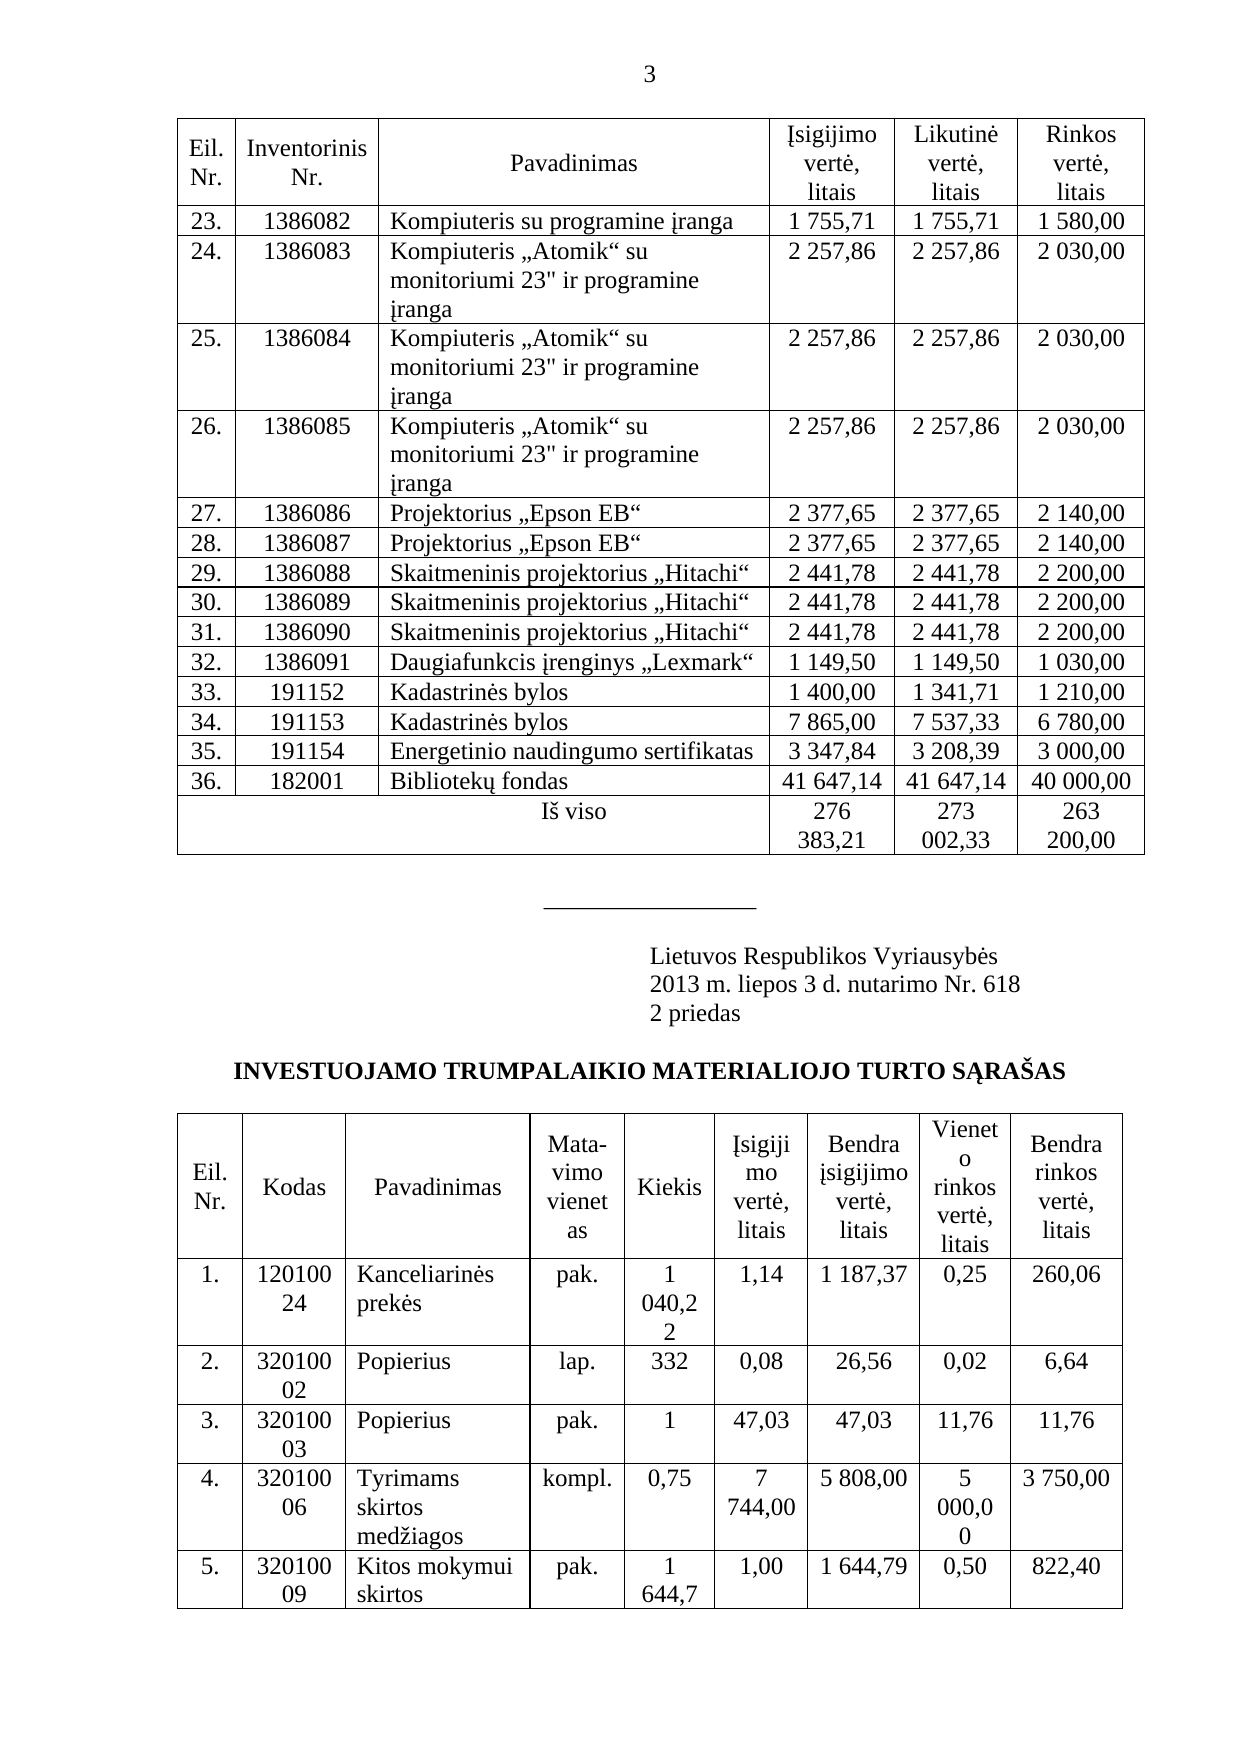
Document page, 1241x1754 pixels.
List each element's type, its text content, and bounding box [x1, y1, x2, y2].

table_cell 32. [178, 647, 235, 676]
table_cell 1,00 [715, 1551, 807, 1608]
table_cell 25. [178, 324, 235, 410]
table_cell 36. [178, 766, 235, 795]
table_cell Iš viso [379, 796, 769, 853]
table_cell Skaitmeninis projektorius „Hitachi“ [379, 588, 769, 616]
table_cell 0,75 [625, 1464, 714, 1550]
table_cell 24. [178, 236, 235, 322]
table_cell 11,76 [1011, 1405, 1122, 1462]
table_cell 1 030,00 [1018, 647, 1144, 676]
table_cell 1 040,22 [625, 1259, 714, 1345]
table_cell [235, 796, 378, 853]
table_cell 273 002,33 [895, 796, 1017, 853]
table_cell 0,25 [920, 1259, 1010, 1345]
table_header Eil. Nr. [178, 119, 235, 205]
table_cell 191152 [236, 677, 378, 706]
table_header Kiekis [625, 1114, 714, 1258]
table_cell 1 755,71 [770, 206, 894, 235]
table_cell 2 257,86 [895, 411, 1017, 497]
table_cell 1 400,00 [770, 677, 894, 706]
table_cell 2 030,00 [1018, 324, 1144, 410]
table_cell 822,40 [1011, 1551, 1122, 1608]
table_cell 27. [178, 498, 235, 527]
table_cell 1 210,00 [1018, 677, 1144, 706]
table_header Įsigijimo vertė, litais [770, 119, 894, 205]
table_header Mata-vimo vienetas [531, 1114, 624, 1258]
table_cell 0,02 [920, 1346, 1010, 1404]
table_cell Projektorius „Epson EB“ [379, 498, 769, 527]
table_cell 1386087 [236, 528, 378, 557]
table_cell 4. [178, 1464, 242, 1550]
table_cell 1,14 [715, 1259, 807, 1345]
table_cell 1 644,79 [808, 1551, 919, 1608]
table_cell 5 808,00 [808, 1464, 919, 1550]
table_header Pavadinimas [379, 119, 769, 205]
table_cell [178, 796, 235, 853]
table_cell 1386085 [236, 411, 378, 497]
table_cell 191153 [236, 707, 378, 735]
table_cell 276 383,21 [770, 796, 894, 853]
table_cell 32010002 [243, 1346, 345, 1404]
table_cell 34. [178, 707, 235, 735]
table_cell 1386084 [236, 324, 378, 410]
table_cell 1 187,37 [808, 1259, 919, 1345]
table_cell 263 200,00 [1018, 796, 1144, 853]
table_cell 1. [178, 1259, 242, 1345]
table_cell 1386091 [236, 647, 378, 676]
table_header Kodas [243, 1114, 345, 1258]
table_cell pak. [531, 1259, 624, 1345]
table_cell 2 200,00 [1018, 617, 1144, 646]
table_cell 26. [178, 411, 235, 497]
table_cell 35. [178, 736, 235, 765]
table_cell 2 441,78 [770, 617, 894, 646]
table_cell 3 750,00 [1011, 1464, 1122, 1550]
table_cell 2 441,78 [770, 558, 894, 586]
table_header Bendra rinkos vertė, litais [1011, 1114, 1122, 1258]
table_cell Kompiuteris „Atomik“ su monitoriumi 23" ir programine įranga [379, 324, 769, 410]
table_cell Tyrimams skirtos medžiagos [346, 1464, 529, 1550]
table_cell 2 441,78 [770, 588, 894, 616]
table_cell 2 030,00 [1018, 411, 1144, 497]
table_cell 23. [178, 206, 235, 235]
table_cell 6,64 [1011, 1346, 1122, 1404]
table_cell 2 257,86 [895, 324, 1017, 410]
table_cell Daugiafunkcis įrenginys „Lexmark“ [379, 647, 769, 676]
text 2 priedas [649, 998, 1122, 1027]
table_cell 2 441,78 [895, 588, 1017, 616]
table_header Pavadinimas [346, 1114, 529, 1258]
table_cell lap. [531, 1346, 624, 1404]
table_cell 1386082 [236, 206, 378, 235]
table_cell Popierius [346, 1405, 529, 1462]
table_cell 31. [178, 617, 235, 646]
table_cell 30. [178, 588, 235, 616]
table_cell 29. [178, 558, 235, 586]
table_cell 2 441,78 [895, 558, 1017, 586]
table_cell Kadastrinės bylos [379, 677, 769, 706]
text _________________ [177, 883, 1122, 912]
table_cell 1 644,7 [625, 1551, 714, 1608]
table_cell 40 000,00 [1018, 766, 1144, 795]
table_cell Kompiuteris „Atomik“ su monitoriumi 23" ir programine įranga [379, 411, 769, 497]
table_cell Kanceliarinės prekės [346, 1259, 529, 1345]
table_cell 7 865,00 [770, 707, 894, 735]
table_cell 0,08 [715, 1346, 807, 1404]
table_header Bendra įsigijimo vertė, litais [808, 1114, 919, 1258]
table_cell 7 744,00 [715, 1464, 807, 1550]
table_cell 2. [178, 1346, 242, 1404]
table_cell 5. [178, 1551, 242, 1608]
table_cell Energetinio naudingumo sertifikatas [379, 736, 769, 765]
table_cell 1 580,00 [1018, 206, 1144, 235]
table_cell 3 347,84 [770, 736, 894, 765]
text INVESTUOJAMO TRUMPALAIKIO MATERIALIOJO TURTO SĄRAŠAS [177, 1056, 1122, 1084]
table_cell Skaitmeninis projektorius „Hitachi“ [379, 617, 769, 646]
table_cell Kompiuteris „Atomik“ su monitoriumi 23" ir programine įranga [379, 236, 769, 322]
table_cell 1386088 [236, 558, 378, 586]
table_cell 47,03 [808, 1405, 919, 1462]
table_cell 2 257,86 [770, 411, 894, 497]
table_cell 6 780,00 [1018, 707, 1144, 735]
table_header Inventorinis Nr. [236, 119, 378, 205]
table_cell 41 647,14 [895, 766, 1017, 795]
table_header Įsigijimo vertė, litais [715, 1114, 807, 1258]
table_cell 2 377,65 [770, 498, 894, 527]
table_cell 2 257,86 [770, 324, 894, 410]
table_cell Skaitmeninis projektorius „Hitachi“ [379, 558, 769, 586]
table_cell 3 208,39 [895, 736, 1017, 765]
table_cell 32010006 [243, 1464, 345, 1550]
table_cell Kompiuteris su programine įranga [379, 206, 769, 235]
table_cell 191154 [236, 736, 378, 765]
text 2013 m. liepos 3 d. nutarimo Nr. 618 [649, 969, 1122, 998]
table_cell 2 200,00 [1018, 558, 1144, 586]
table_cell 47,03 [715, 1405, 807, 1462]
table_cell 2 257,86 [770, 236, 894, 322]
table_header Vieneto rinkos vertė, litais [920, 1114, 1010, 1258]
table_cell Projektorius „Epson EB“ [379, 528, 769, 557]
table_header Rinkos vertė, litais [1018, 119, 1144, 205]
table_cell 332 [625, 1346, 714, 1404]
table_cell 1 149,50 [770, 647, 894, 676]
table_cell 3. [178, 1405, 242, 1462]
table_cell 1 341,71 [895, 677, 1017, 706]
table_cell 1 [625, 1405, 714, 1462]
table_cell 33. [178, 677, 235, 706]
table_cell Kadastrinės bylos [379, 707, 769, 735]
text Lietuvos Respublikos Vyriausybės [649, 941, 1122, 969]
table_cell 260,06 [1011, 1259, 1122, 1345]
table_cell 1 755,71 [895, 206, 1017, 235]
table_header Eil. Nr. [178, 1114, 242, 1258]
table_cell 1386086 [236, 498, 378, 527]
table_cell 28. [178, 528, 235, 557]
table_cell 1 149,50 [895, 647, 1017, 676]
table_cell 2 257,86 [895, 236, 1017, 322]
table_cell pak. [531, 1551, 624, 1608]
table_cell Popierius [346, 1346, 529, 1404]
table_cell 1386090 [236, 617, 378, 646]
table_cell Kitos mokymui skirtos [346, 1551, 529, 1608]
table_cell 1386083 [236, 236, 378, 322]
table_cell 12010024 [243, 1259, 345, 1345]
table_cell 2 030,00 [1018, 236, 1144, 322]
table_cell 32010003 [243, 1405, 345, 1462]
table_cell 3 000,00 [1018, 736, 1144, 765]
table_cell 2 377,65 [770, 528, 894, 557]
table_cell 1386089 [236, 588, 378, 616]
table_cell 5 000,00 [920, 1464, 1010, 1550]
table_cell Bibliotekų fondas [379, 766, 769, 795]
table_cell 2 377,65 [895, 498, 1017, 527]
table_cell 7 537,33 [895, 707, 1017, 735]
table_cell 41 647,14 [770, 766, 894, 795]
table_cell 182001 [236, 766, 378, 795]
table_cell 0,50 [920, 1551, 1010, 1608]
table_cell 2 140,00 [1018, 498, 1144, 527]
table_cell kompl. [531, 1464, 624, 1550]
table_cell 26,56 [808, 1346, 919, 1404]
table_cell 32010009 [243, 1551, 345, 1608]
table_header Likutinė vertė, litais [895, 119, 1017, 205]
table_cell 11,76 [920, 1405, 1010, 1462]
table_cell pak. [531, 1405, 624, 1462]
table_cell 2 441,78 [895, 617, 1017, 646]
table_cell 2 377,65 [895, 528, 1017, 557]
table_cell 2 200,00 [1018, 588, 1144, 616]
table_cell 2 140,00 [1018, 528, 1144, 557]
